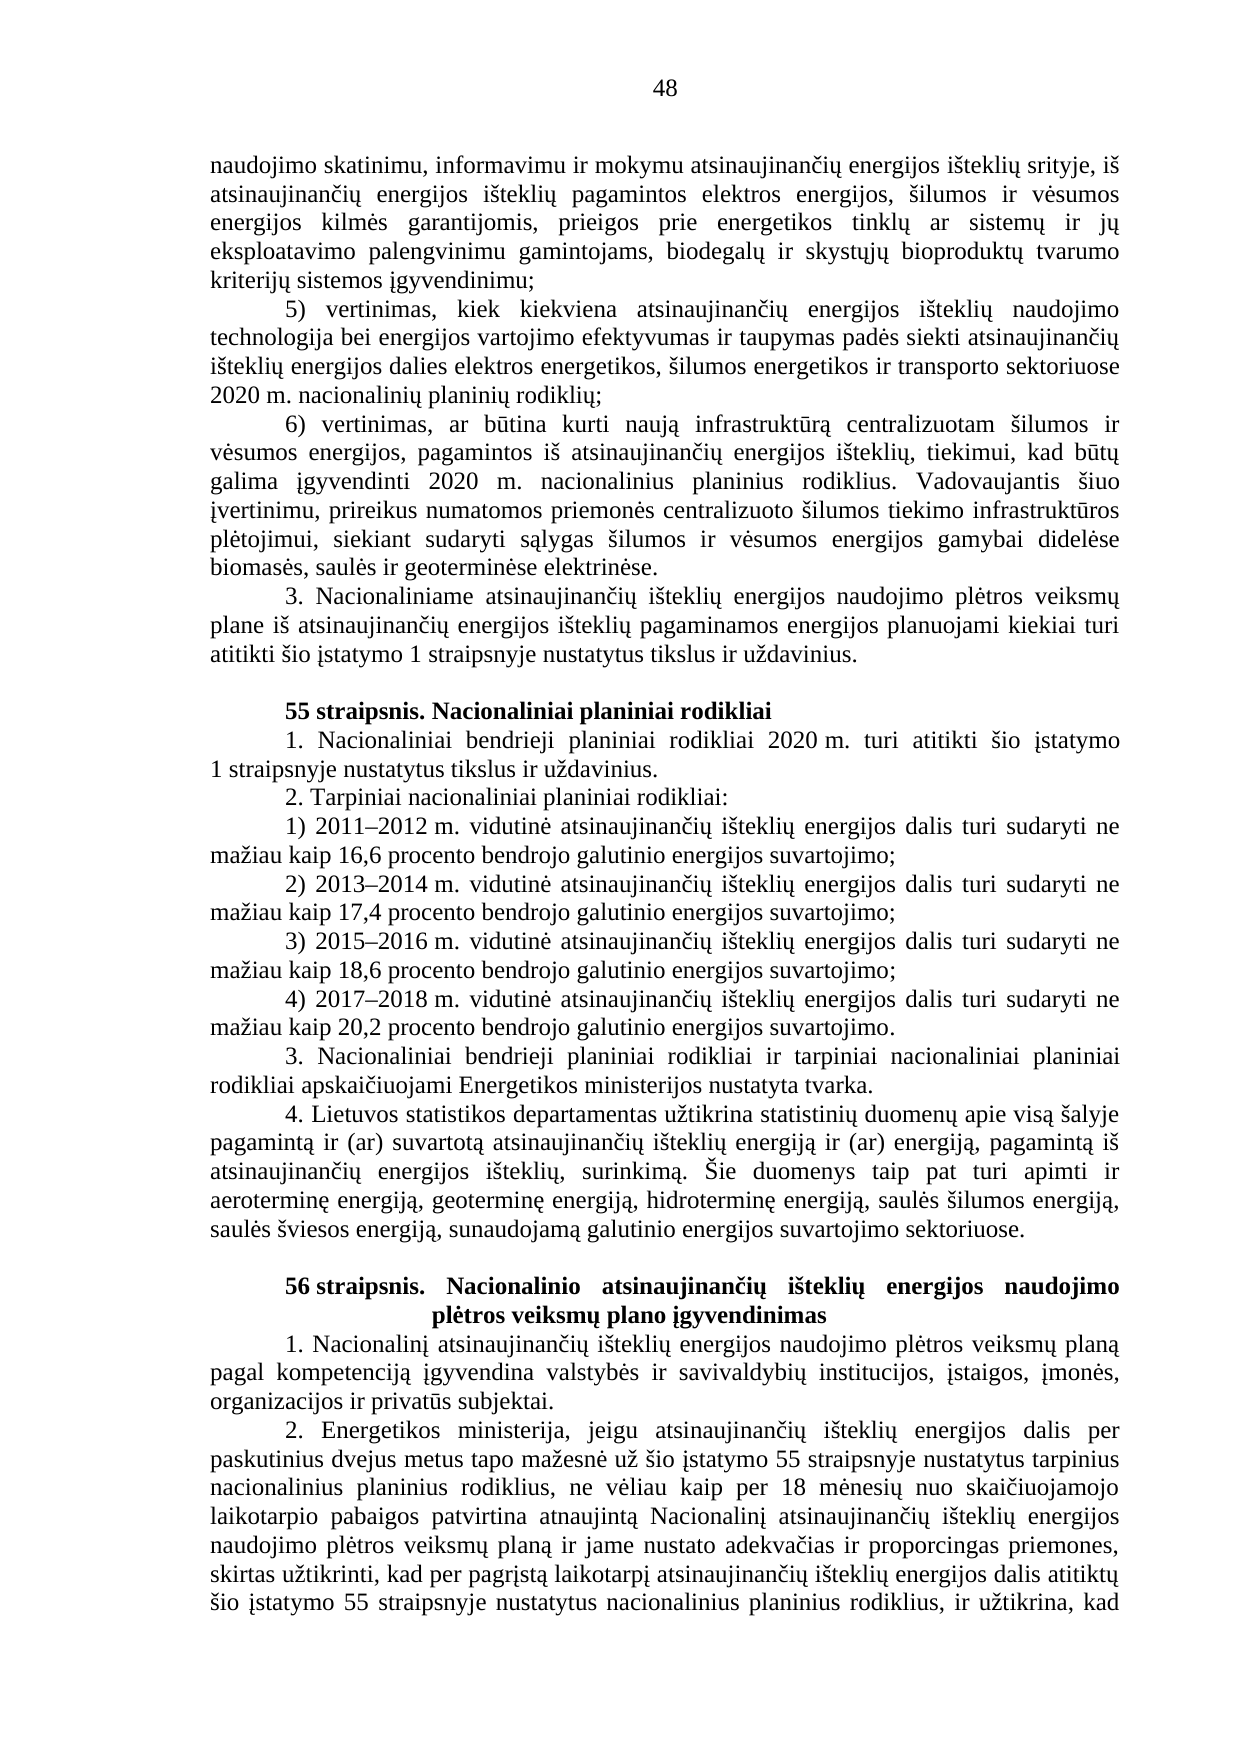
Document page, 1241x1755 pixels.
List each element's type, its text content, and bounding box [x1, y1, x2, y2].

text 6) vertinimas, ar būtina kurti naują infrastruktūrą centralizuotam šilumos ir vėsumos energijos, pagamintos iš atsinaujinančių energijos išteklių, tiekimui, kad būtų galima įgyvendinti 2020 m. nacionalinius planinius rodiklius. Vadovaujantis šiuo įvertinimu, prireikus numatomos priemonės centralizuoto šilumos tiekimo infrastruktūros plėtojimui, siekiant sudaryti sąlygas šilumos ir vėsumos energijos gamybai didelėse biomasės, saulės ir geoterminėse elektrinėse. [210, 409, 1120, 581]
text 5) vertinimas, kiek kiekviena atsinaujinančių energijos išteklių naudojimo technologija bei energijos vartojimo efektyvumas ir taupymas padės siekti atsinaujinančių išteklių energijos dalies elektros energetikos, šilumos energetikos ir transporto sektoriuose 2020 m. nacionalinių planinių rodiklių; [210, 294, 1120, 409]
text 2. Tarpiniai nacionaliniai planiniai rodikliai: [210, 782, 1120, 811]
text 3. Nacionaliniame atsinaujinančių išteklių energijos naudojimo plėtros veiksmų plane iš atsinaujinančių energijos išteklių pagaminamos energijos planuojami kiekiai turi atitikti šio įstatymo 1 straipsnyje nustatytus tikslus ir uždavinius. [210, 581, 1120, 667]
text 4) 2017–2018 m. vidutinė atsinaujinančių išteklių energijos dalis turi sudaryti ne mažiau kaip 20,2 procento bendrojo galutinio energijos suvartojimo. [210, 984, 1120, 1041]
text 1. Nacionalinį atsinaujinančių išteklių energijos naudojimo plėtros veiksmų planą pagal kompetenciją įgyvendina valstybės ir savivaldybių institucijos, įstaigos, įmonės, organizacijos ir privatūs subjektai. [210, 1329, 1120, 1415]
text 2) 2013–2014 m. vidutinė atsinaujinančių išteklių energijos dalis turi sudaryti ne mažiau kaip 17,4 procento bendrojo galutinio energijos suvartojimo; [210, 869, 1120, 926]
text 2. Energetikos ministerija, jeigu atsinaujinančių išteklių energijos dalis per paskutinius dvejus metus tapo mažesnė už šio įstatymo 55 straipsnyje nustatytus tarpinius nacionalinius planinius rodiklius, ne vėliau kaip per 18 mėnesių nuo skaičiuojamojo laikotarpio pabaigos patvirtina atnaujintą Nacionalinį atsinaujinančių išteklių energijos naudojimo plėtros veiksmų planą ir jame nustato adekvačias ir proporcingas priemones, skirtas užtikrinti, kad per pagrįstą laikotarpį atsinaujinančių išteklių energijos dalis atitiktų šio įstatymo 55 straipsnyje nustatytus nacionalinius planinius rodiklius, ir užtikrina, kad [210, 1415, 1120, 1616]
text 56 straipsnis. Nacionalinio atsinaujinančių išteklių energijos naudojimo plėtros veiksmų plano įgyvendinimas [285, 1271, 1120, 1329]
text 1) 2011–2012 m. vidutinė atsinaujinančių išteklių energijos dalis turi sudaryti ne mažiau kaip 16,6 procento bendrojo galutinio energijos suvartojimo; [210, 811, 1120, 869]
text 3. Nacionaliniai bendrieji planiniai rodikliai ir tarpiniai nacionaliniai planiniai rodikliai apskaičiuojami Energetikos ministerijos nustatyta tvarka. [210, 1041, 1120, 1099]
text 55 straipsnis. Nacionaliniai planiniai rodikliai [210, 696, 1120, 725]
text 4. Lietuvos statistikos departamentas užtikrina statistinių duomenų apie visą šalyje pagamintą ir (ar) suvartotą atsinaujinančių išteklių energiją ir (ar) energiją, pagamintą iš atsinaujinančių energijos išteklių, surinkimą. Šie duomenys taip pat turi apimti ir aeroterminę energiją, geoterminę energiją, hidroterminę energiją, saulės šilumos energiją, saulės šviesos energiją, sunaudojamą galutinio energijos suvartojimo sektoriuose. [210, 1099, 1120, 1242]
text 3) 2015–2016 m. vidutinė atsinaujinančių išteklių energijos dalis turi sudaryti ne mažiau kaip 18,6 procento bendrojo galutinio energijos suvartojimo; [210, 926, 1120, 984]
text 1. Nacionaliniai bendrieji planiniai rodikliai 2020 m. turi atitikti šio įstatymo 1 straipsnyje nustatytus tikslus ir uždavinius. [210, 725, 1120, 782]
text naudojimo skatinimu, informavimu ir mokymu atsinaujinančių energijos išteklių srityje, iš atsinaujinančių energijos išteklių pagamintos elektros energijos, šilumos ir vėsumos energijos kilmės garantijomis, prieigos prie energetikos tinklų ar sistemų ir jų eksploatavimo palengvinimu gamintojams, biodegalų ir skystųjų bioproduktų tvarumo kriterijų sistemos įgyvendinimu; [210, 150, 1120, 294]
